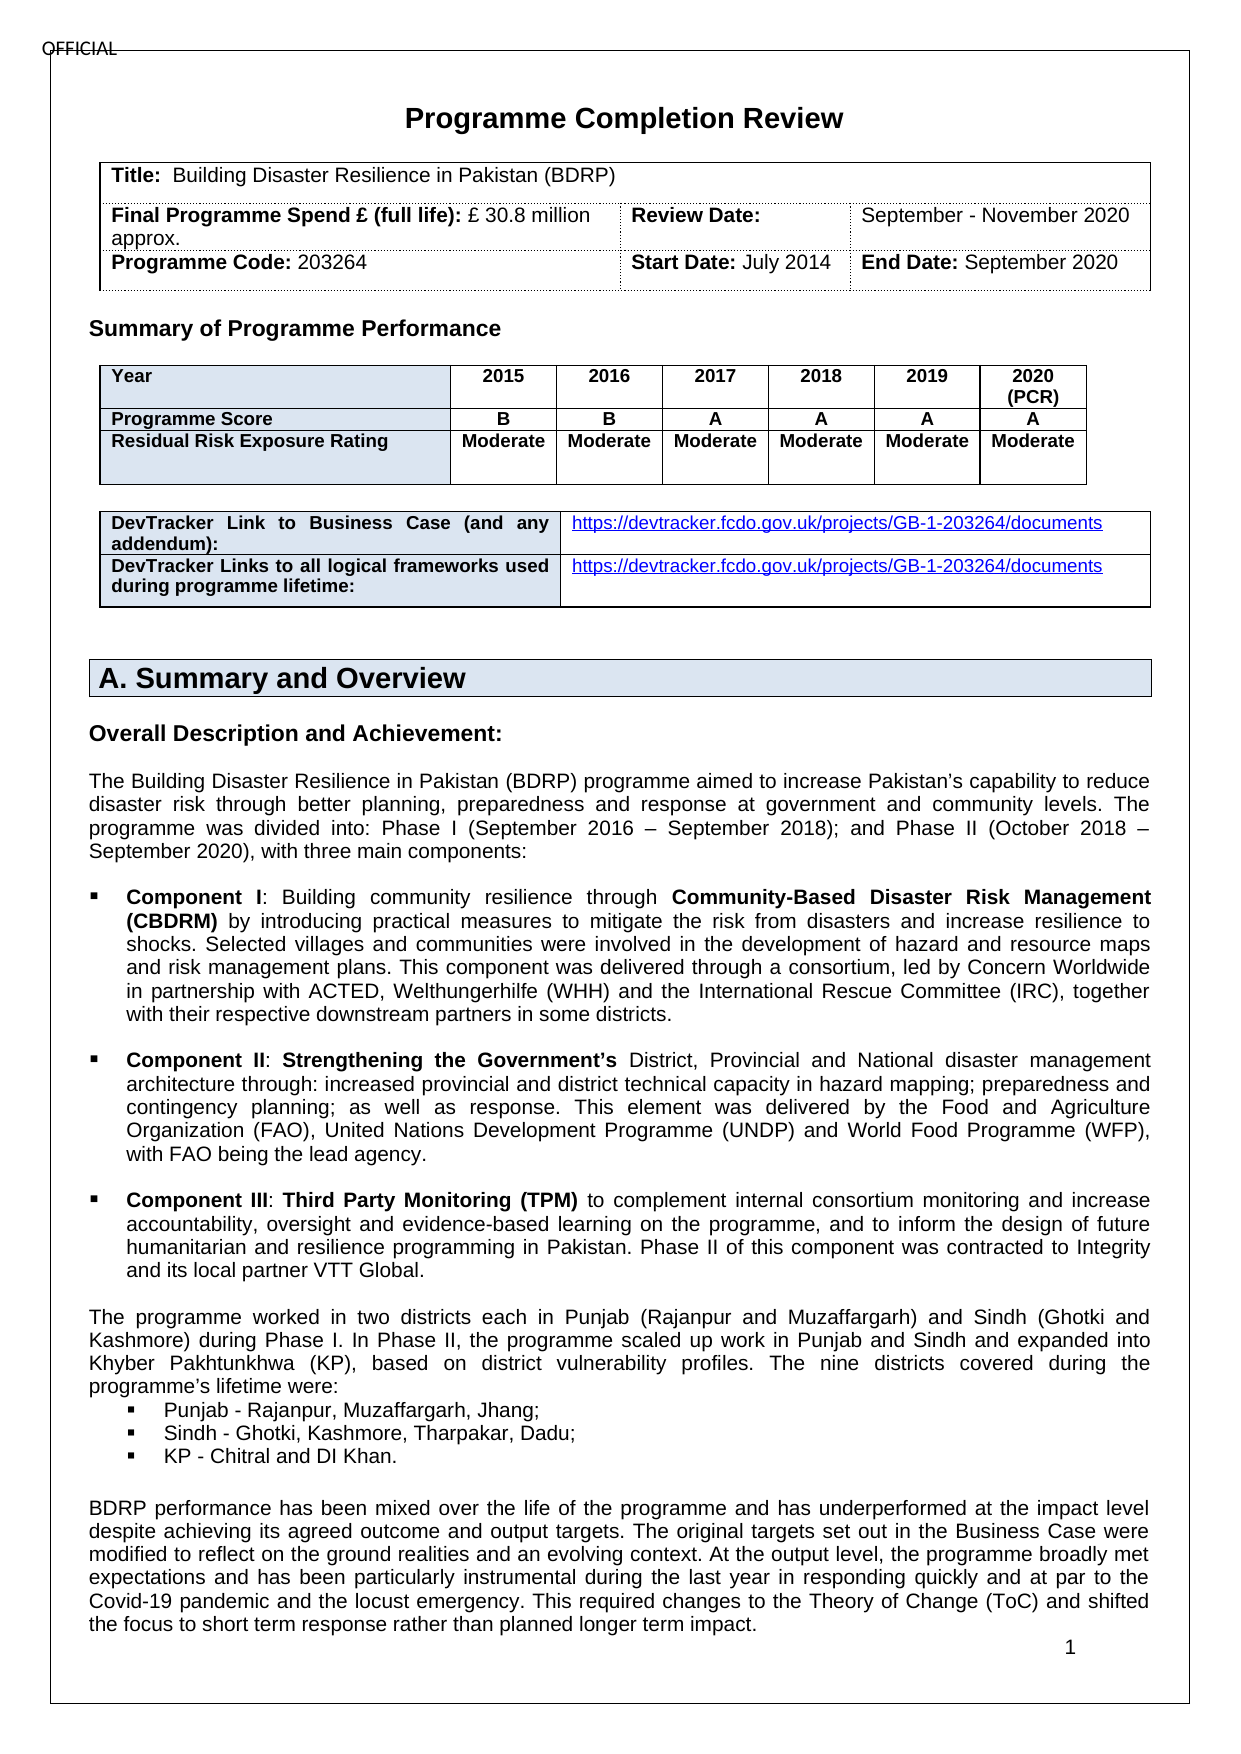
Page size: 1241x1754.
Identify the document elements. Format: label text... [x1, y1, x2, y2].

list Punjab - Rajanpur, Muzaffargarh, Jhang; [126, 1398, 1152, 1422]
list Sindh - Ghotki, Kashmore, Tharpakar, Dadu; [126, 1422, 1152, 1445]
list KP - Chitral and DI Khan. [126, 1445, 1152, 1468]
table_cell Moderate [875, 431, 979, 484]
table_header 2019 [875, 366, 979, 408]
table_cell End Date: September 2020 [850, 250, 1150, 290]
list Component II: Strengthening the Government’s District, Provincial and National disaster management architecture through: increased provincial and district technical capacity in hazard mapping; preparedness and contingency planning; as well as response. This element was delivered by the Food and Agriculture Organization (FAO), United Nations Development Programme (UNDP) and World Food Programme (WFP), with FAO being the lead agency. [89, 1049, 1152, 1166]
text Overall Description and Achievement: [89, 721, 1152, 746]
table_cell Final Programme Spend £ (full life): £ 30.8 million approx. [101, 203, 620, 250]
table_header 2018 [769, 366, 874, 408]
table_cell https://devtracker.fcdo.gov.uk/projects/GB-1-203264/documents [561, 555, 1150, 606]
text The programme worked in two districts each in Punjab (Rajanpur and Muzaffargarh) and Sindh (Ghotki and Kashmore) during Phase I. In Phase II, the programme scaled up work in Punjab and Sindh and expanded into Khyber Pakhtunkhwa (KP), based on district vulnerability profiles. The nine districts covered during the programme’s lifetime were: [89, 1305, 1152, 1398]
table_header Title: Building Disaster Resilience in Pakistan (BDRP) [101, 163, 1150, 203]
table_header Year [101, 366, 450, 408]
text Programme Completion Review [89, 102, 1152, 134]
table_cell B [557, 409, 662, 430]
table_cell Review Date: [620, 203, 850, 250]
table_cell Moderate [451, 431, 556, 484]
table_header 2016 [557, 366, 662, 408]
table_cell Residual Risk Exposure Rating [101, 431, 450, 484]
table_cell Moderate [769, 431, 874, 484]
table_cell Start Date: July 2014 [620, 250, 850, 290]
table_header 2020 (PCR) [981, 366, 1086, 408]
table_cell DevTracker Links to all logical frameworks used during programme lifetime: [101, 555, 560, 606]
table_cell A [981, 409, 1086, 430]
table_cell A [769, 409, 874, 430]
text Summary of Programme Performance [89, 316, 1152, 342]
table_cell Programme Code: 203264 [101, 250, 620, 290]
list Component I: Building community resilience through Community-Based Disaster Risk Management (CBDRM) by introducing practical measures to mitigate the risk from disasters and increase resilience to shocks. Selected villages and communities were involved in the development of hazard and resource maps and risk management plans. This component was delivered through a consortium, led by Concern Worldwide in partnership with ACTED, Welthungerhilfe (WHH) and the International Rescue Committee (IRC), together with their respective downstream partners in some districts. [89, 886, 1152, 1026]
table_cell Moderate [557, 431, 662, 484]
table_header DevTracker Link to Business Case (and any addendum): [101, 512, 560, 554]
table_header 2017 [663, 366, 768, 408]
table_header 2015 [451, 366, 556, 408]
table_cell A [875, 409, 979, 430]
table_cell Moderate [981, 431, 1086, 484]
text BDRP performance has been mixed over the life of the programme and has underperformed at the impact level despite achieving its agreed outcome and output targets. The original targets set out in the Business Case were modified to reflect on the ground realities and an evolving context. At the output level, the programme broadly met expectations and has been particularly instrumental during the last year in responding quickly and at par to the Covid-19 pandemic and the locust emergency. This required changes to the Theory of Change (ToC) and shifted the focus to short term response rather than planned longer term impact. [89, 1496, 1152, 1636]
table_header https://devtracker.fcdo.gov.uk/projects/GB-1-203264/documents [561, 512, 1150, 554]
table_cell B [451, 409, 556, 430]
table_cell A [663, 409, 768, 430]
text A. Summary and Overview [90, 660, 1151, 696]
table_cell Programme Score [101, 409, 450, 430]
text The Building Disaster Resilience in Pakistan (BDRP) programme aimed to increase Pakistan’s capability to reduce disaster risk through better planning, preparedness and response at government and community levels. The programme was divided into: Phase I (September 2016 – September 2018); and Phase II (October 2018 – September 2020), with three main components: [89, 769, 1152, 862]
table_cell Moderate [663, 431, 768, 484]
list Component III: Third Party Monitoring (TPM) to complement internal consortium monitoring and increase accountability, oversight and evidence-based learning on the programme, and to inform the design of future humanitarian and resilience programming in Pakistan. Phase II of this component was contracted to Integrity and its local partner VTT Global. [89, 1189, 1152, 1282]
table_cell September - November 2020 [850, 203, 1150, 250]
